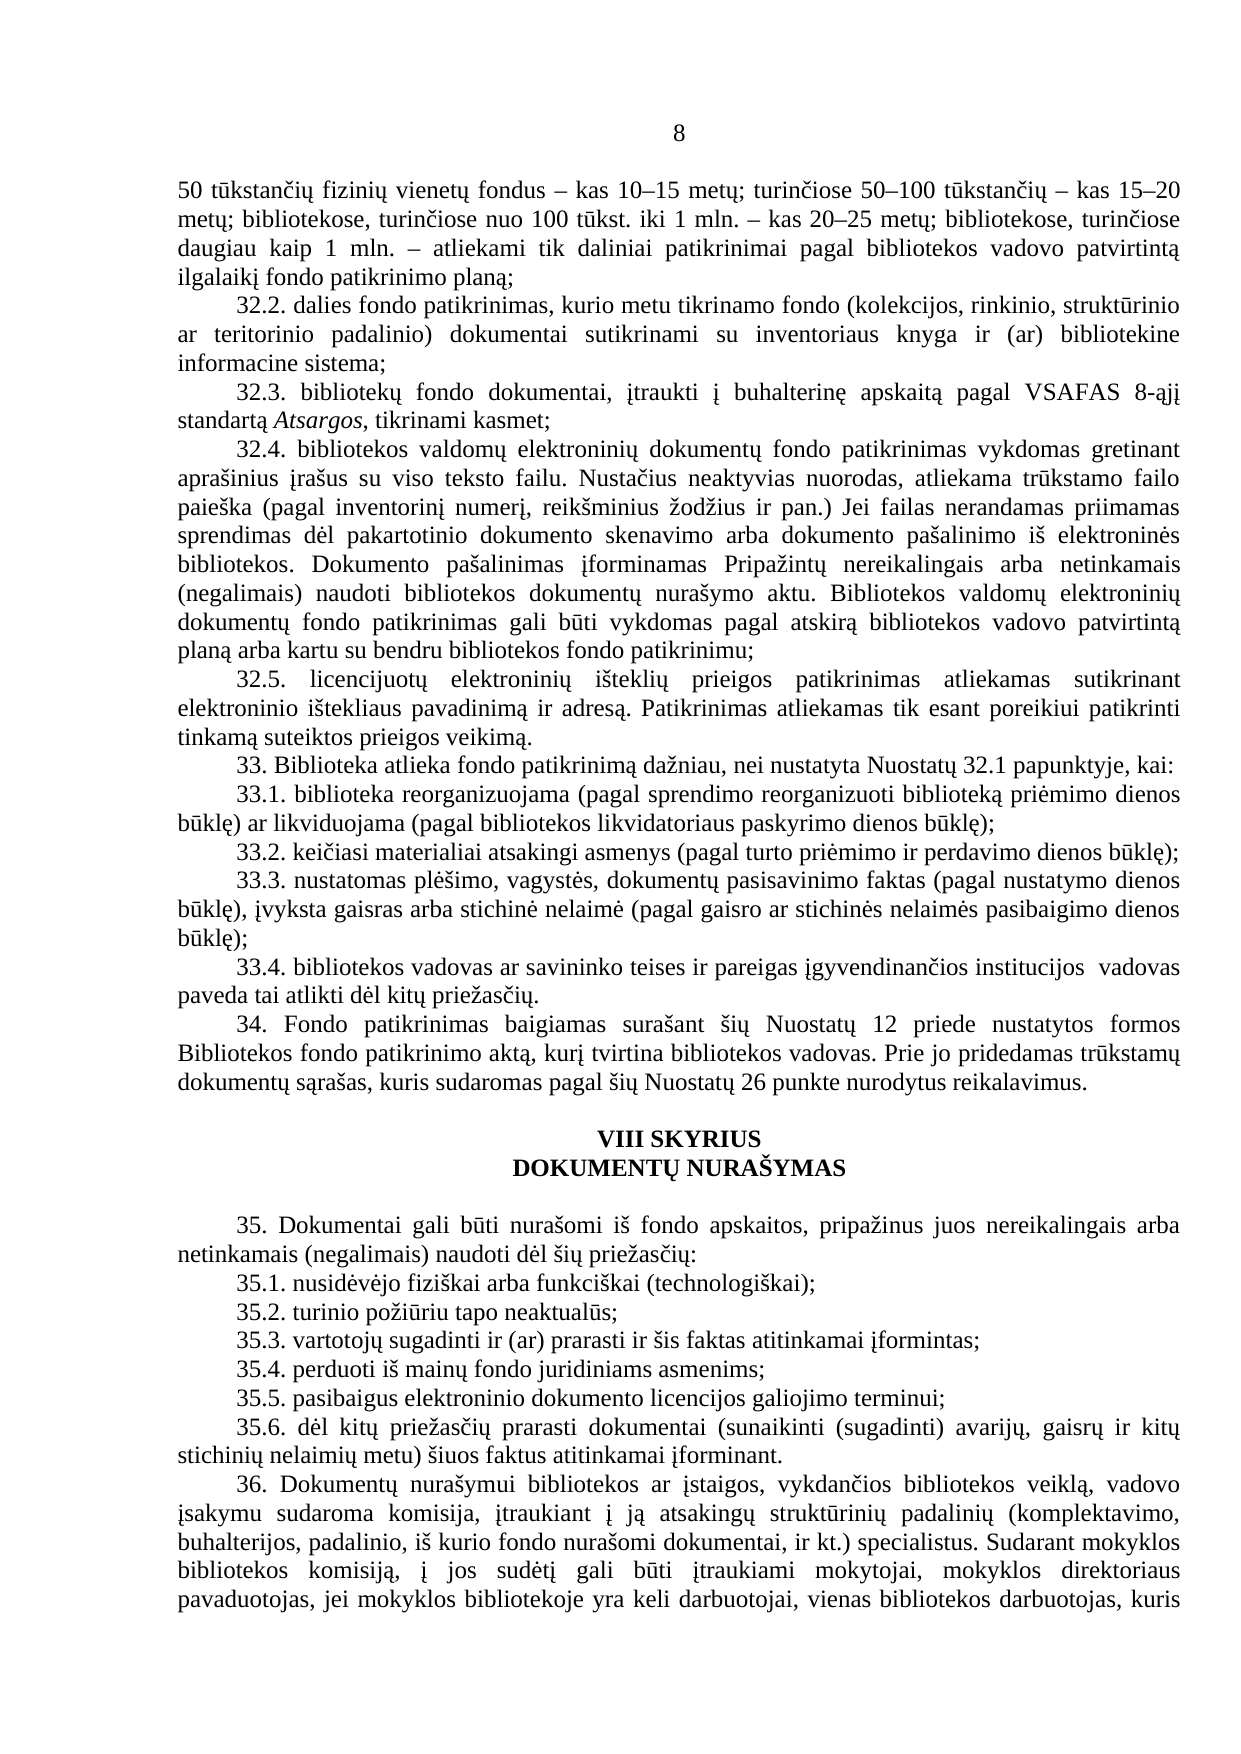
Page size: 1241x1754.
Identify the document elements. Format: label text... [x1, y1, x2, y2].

text 32.5. licencijuotų elektroninių išteklių prieigos patikrinimas atliekamas sutikrinant elektroninio ištekliaus pavadinimą ir adresą. Patikrinimas atliekamas tik esant poreikiui patikrinti tinkamą suteiktos prieigos veikimą. [177, 664, 1181, 751]
text 36. Dokumentų nurašymui bibliotekos ar įstaigos, vykdančios bibliotekos veiklą, vadovo įsakymu sudaroma komisija, įtraukiant į ją atsakingų struktūrinių padalinių (komplektavimo, buhalterijos, padalinio, iš kurio fondo nurašomi dokumentai, ir kt.) specialistus. Sudarant mokyklos bibliotekos komisiją, į jos sudėtį gali būti įtraukiami mokytojai, mokyklos direktoriaus pavaduotojas, jei mokyklos bibliotekoje yra keli darbuotojai, vienas bibliotekos darbuotojas, kuris [177, 1469, 1181, 1613]
text 35.3. vartotojų sugadinti ir (ar) prarasti ir šis faktas atitinkamai įformintas; [177, 1326, 1181, 1354]
text 35.1. nusidėvėjo fiziškai arba funkciškai (technologiškai); [177, 1268, 1181, 1297]
text 33.4. bibliotekos vadovas ar savininko teises ir pareigas įgyvendinančios institucijos vadovas paveda tai atlikti dėl kitų priežasčių. [177, 952, 1181, 1009]
text 35.4. perduoti iš mainų fondo juridiniams asmenims; [177, 1354, 1181, 1383]
text 34. Fondo patikrinimas baigiamas surašant šių Nuostatų 12 priede nustatytos formos Bibliotekos fondo patikrinimo aktą, kurį tvirtina bibliotekos vadovas. Prie jo pridedamas trūkstamų dokumentų sąrašas, kuris sudaromas pagal šių Nuostatų 26 punkte nurodytus reikalavimus. [177, 1009, 1181, 1096]
text 32.2. dalies fondo patikrinimas, kurio metu tikrinamo fondo (kolekcijos, rinkinio, struktūrinio ar teritorinio padalinio) dokumentai sutikrinami su inventoriaus knyga ir (ar) bibliotekine informacine sistema; [177, 291, 1181, 377]
text 35.2. turinio požiūriu tapo neaktualūs; [177, 1297, 1181, 1326]
text 33.2. keičiasi materialiai atsakingi asmenys (pagal turto priėmimo ir perdavimo dienos būklę); [177, 837, 1181, 866]
text 32.3. bibliotekų fondo dokumentai, įtraukti į buhalterinę apskaitą pagal VSAFAS 8-ąjį standartą Atsargos, tikrinami kasmet; [177, 377, 1181, 434]
text 33. Biblioteka atlieka fondo patikrinimą dažniau, nei nustatyta Nuostatų 32.1 papunktyje, kai: [177, 751, 1181, 779]
text 32.4. bibliotekos valdomų elektroninių dokumentų fondo patikrinimas vykdomas gretinant aprašinius įrašus su viso teksto failu. Nustačius neaktyvias nuorodas, atliekama trūkstamo failo paieška (pagal inventorinį numerį, reikšminius žodžius ir pan.) Jei failas nerandamas priimamas sprendimas dėl pakartotinio dokumento skenavimo arba dokumento pašalinimo iš elektroninės bibliotekos. Dokumento pašalinimas įforminamas Pripažintų nereikalingais arba netinkamais (negalimais) naudoti bibliotekos dokumentų nurašymo aktu. Bibliotekos valdomų elektroninių dokumentų fondo patikrinimas gali būti vykdomas pagal atskirą bibliotekos vadovo patvirtintą planą arba kartu su bendru bibliotekos fondo patikrinimu; [177, 434, 1181, 664]
text 33.1. biblioteka reorganizuojama (pagal sprendimo reorganizuoti biblioteką priėmimo dienos būklę) ar likviduojama (pagal bibliotekos likvidatoriaus paskyrimo dienos būklę); [177, 779, 1181, 837]
text VIii SKYRIUS [177, 1124, 1181, 1153]
text 50 tūkstančių fizinių vienetų fondus – kas 10–15 metų; turinčiose 50–100 tūkstančių – kas 15–20 metų; bibliotekose, turinčiose nuo 100 tūkst. iki 1 mln. – kas 20–25 metų; bibliotekose, turinčiose daugiau kaip 1 mln. – atliekami tik daliniai patikrinimai pagal bibliotekos vadovo patvirtintą ilgalaikį fondo patikrinimo planą; [177, 176, 1181, 291]
text 35.5. pasibaigus elektroninio dokumento licencijos galiojimo terminui; [177, 1383, 1181, 1412]
text 35. Dokumentai gali būti nurašomi iš fondo apskaitos, pripažinus juos nereikalingais arba netinkamais (negalimais) naudoti dėl šių priežasčių: [177, 1211, 1181, 1268]
text 33.3. nustatomas plėšimo, vagystės, dokumentų pasisavinimo faktas (pagal nustatymo dienos būklę), įvyksta gaisras arba stichinė nelaimė (pagal gaisro ar stichinės nelaimės pasibaigimo dienos būklę); [177, 866, 1181, 952]
text DOKUMENTŲ NURAŠYMAS [177, 1153, 1181, 1182]
text 35.6. dėl kitų priežasčių prarasti dokumentai (sunaikinti (sugadinti) avarijų, gaisrų ir kitų stichinių nelaimių metu) šiuos faktus atitinkamai įforminant. [177, 1412, 1181, 1469]
